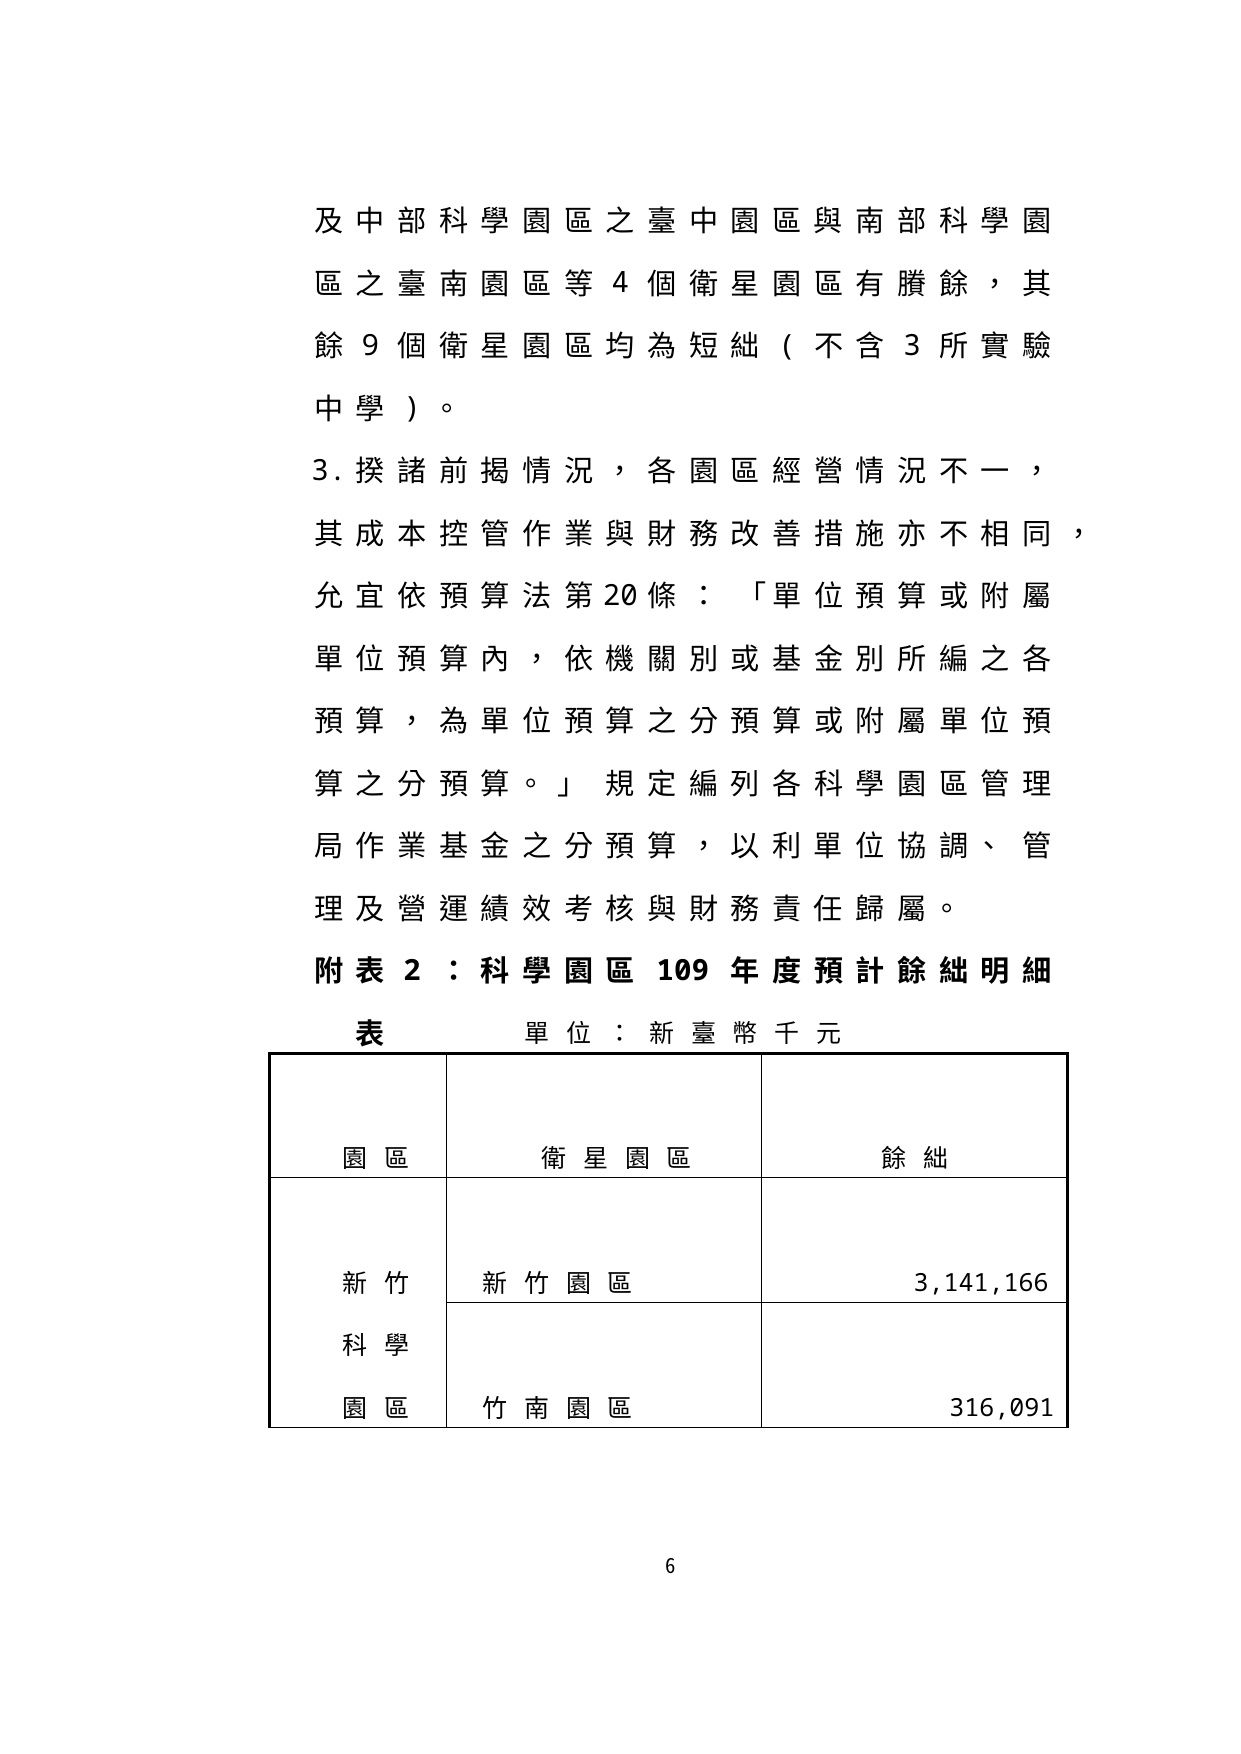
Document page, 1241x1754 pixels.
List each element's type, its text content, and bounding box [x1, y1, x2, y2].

table_cell 新竹園區 [447, 1178, 761, 1302]
text 及中部科學園區之臺中園區與南部科學園區之臺南園區等4個衛星園區有賸餘，其餘9個衛星園區均為短絀(不含3所實驗中學)。 [271, 177, 1058, 427]
text 3.揆諸前揭情況，各園區經營情況不一，其成本控管作業與財務改善措施亦不相同，允宜依預算法第20條：「單位預算或附屬單位預算內，依機關別或基金別所編之各預算，為單位預算之分預算或附屬單位預算之分預算。」規定編列各科學園區管理局作業基金之分預算，以利單位協調、管理及營運績效考核與財務責任歸屬。 [271, 427, 1058, 927]
text 附表2：科學園區109年度預計餘絀明細表 單位：新臺幣千元 [271, 927, 1058, 1052]
table_cell 316,091 [762, 1303, 1066, 1427]
table_header 餘絀 [762, 1055, 1066, 1177]
table_header 園區 [271, 1055, 446, 1177]
table_header 衛星園區 [447, 1055, 761, 1177]
table_cell 新竹 科學 園區 [271, 1178, 446, 1427]
table_cell 3,141,166 [762, 1178, 1066, 1302]
table_cell 竹南園區 [447, 1303, 761, 1427]
